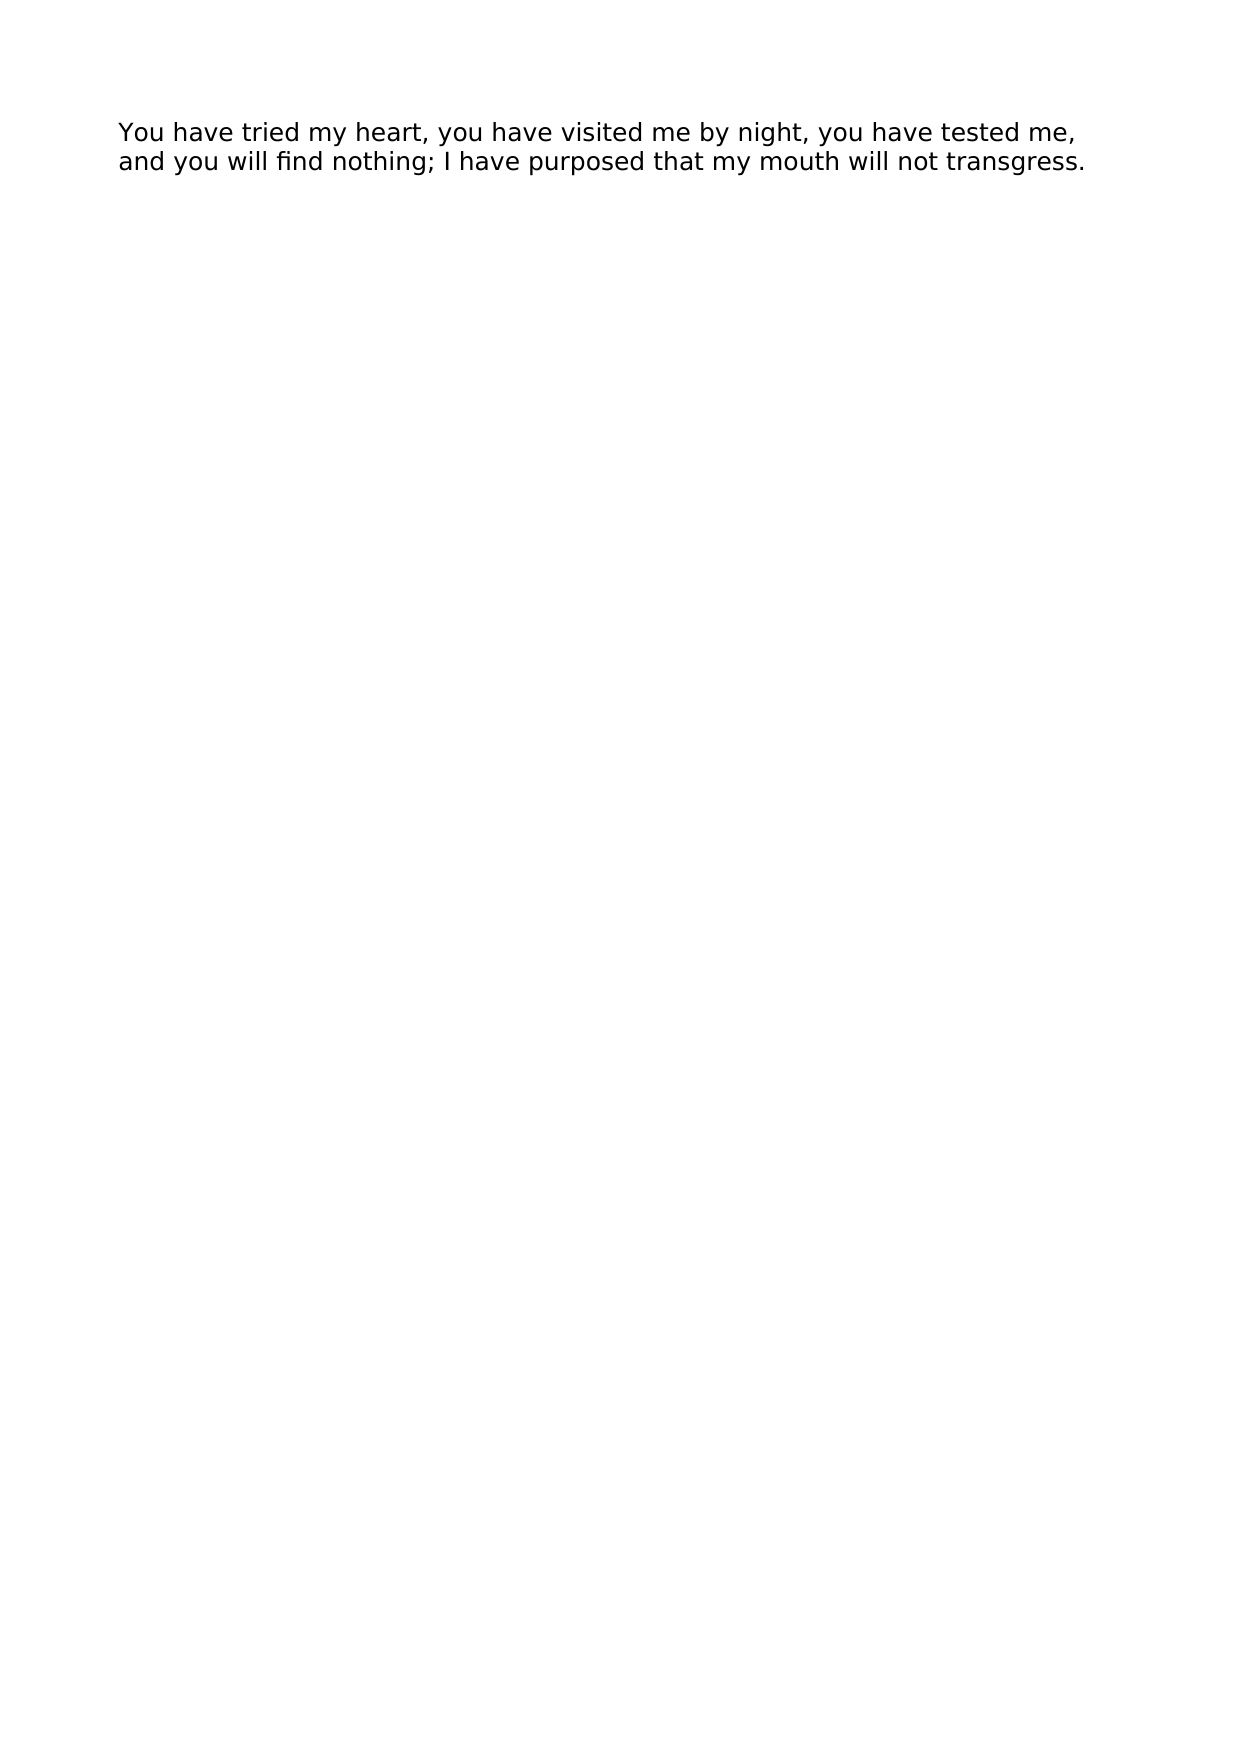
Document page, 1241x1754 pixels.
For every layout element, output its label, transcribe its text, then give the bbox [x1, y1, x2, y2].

text You have tried my heart, you have visited me by night, you have tested me, and you will find nothing; I have purposed that my mouth will not transgress. [118, 118, 1122, 176]
